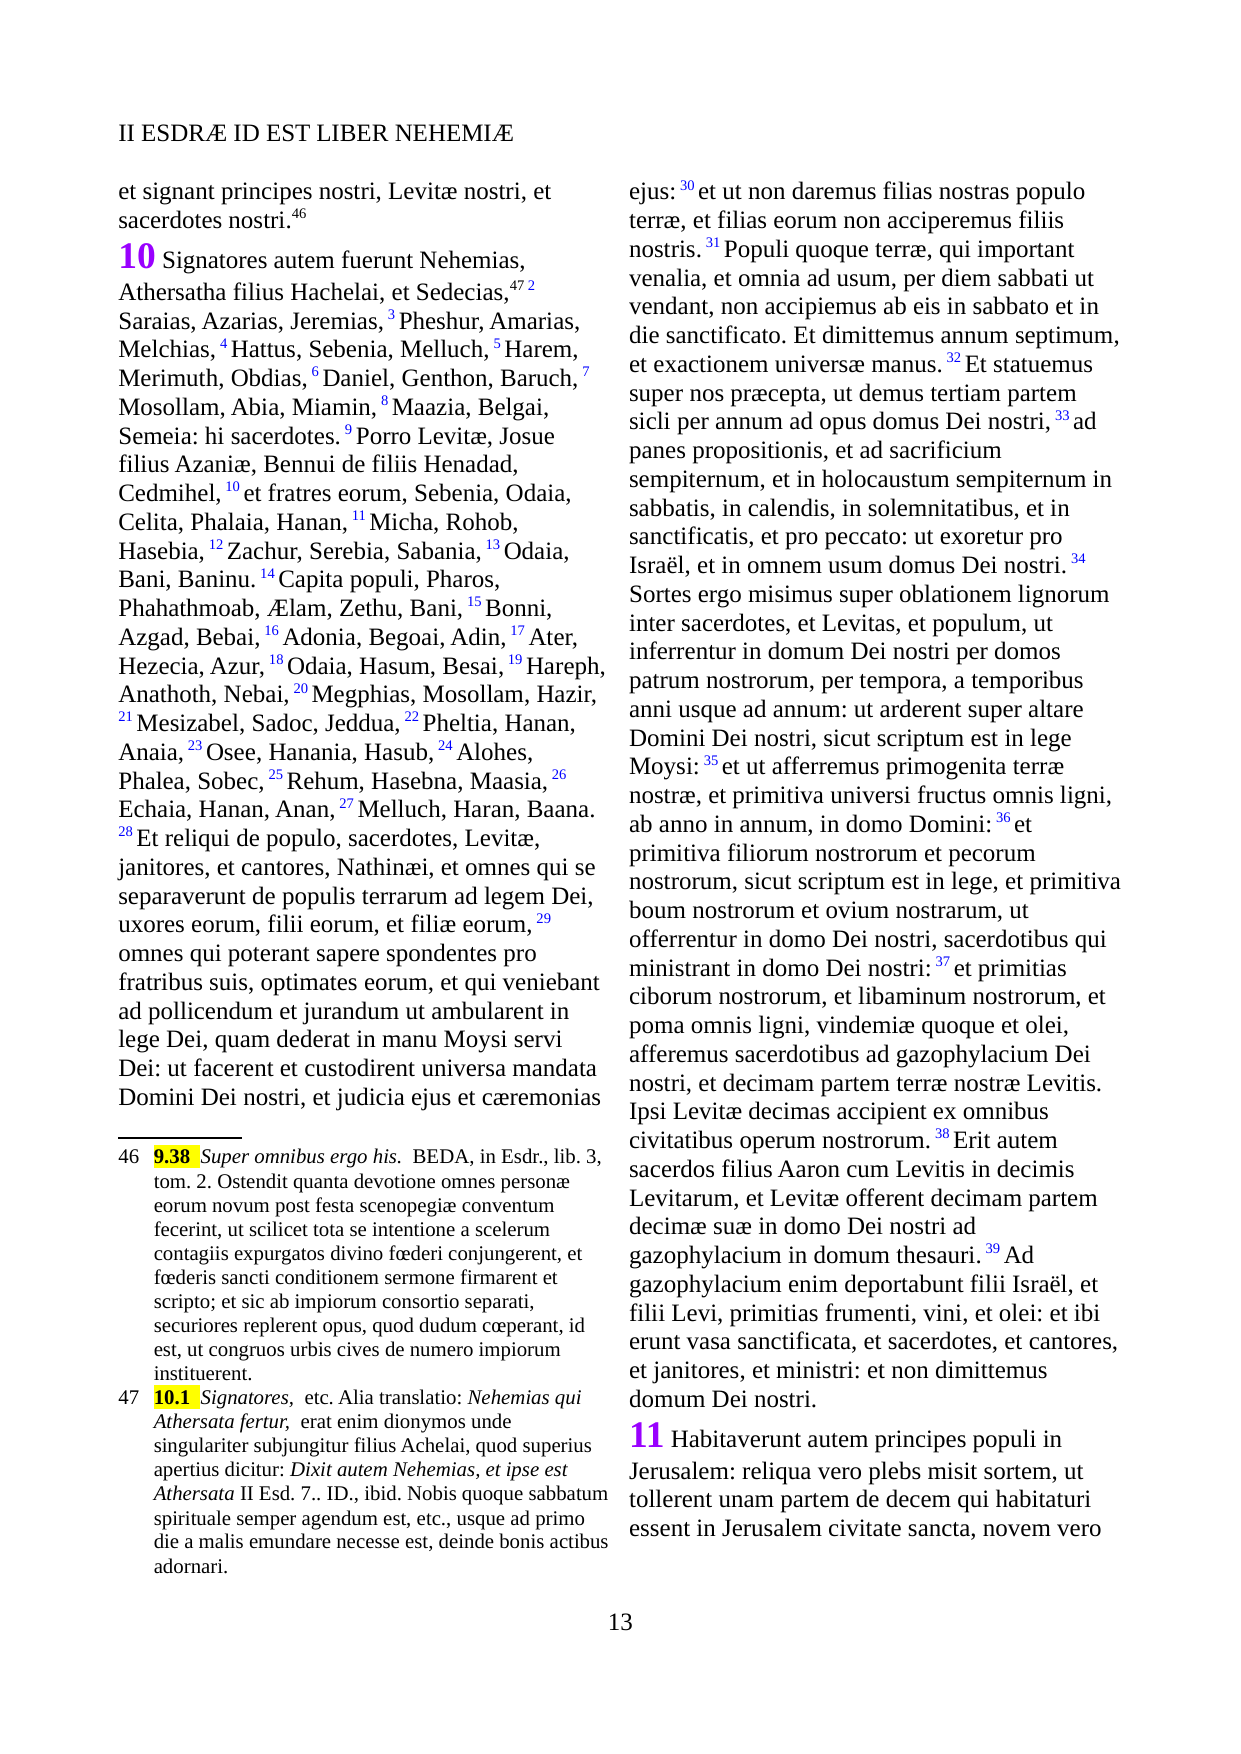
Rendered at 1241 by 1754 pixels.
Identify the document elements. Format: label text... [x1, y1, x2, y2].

text 10.1 Signatores, etc. Alia translatio: Nehemias qui Athersata fertur, erat enim dionymos unde singulariter subjungitur filius Achelai, quod superius apertius dicitur: Dixit autem Nehemias, et ipse est Athersata II Esd. 7.. ID., ibid. Nobis quoque sabbatum spirituale semper agendum est, etc., usque ad primo die a malis emundare necesse est, deinde bonis actibus adornari. [118, 1385, 611, 1578]
text 9.38 Super omnibus ergo his. BEDA, in Esdr., lib. 3, tom. 2. Ostendit quanta devotione omnes personæ eorum novum post festa scenopegiæ conventum fecerint, ut scilicet tota se intentione a scelerum contagiis expurgatos divino fœderi conjungerent, et fœderis sancti conditionem sermone firmarent et scripto; et sic ab impiorum consortio separati, securiores replerent opus, quod dudum cœperant, id est, ut congruos urbis cives de numero impiorum instituerent. [118, 1144, 611, 1385]
text et signant principes nostri, Levitæ nostri, et sacerdotes nostri. [118, 176, 611, 234]
text 11 Habitaverunt autem principes populi in Jerusalem: reliqua vero plebs misit sortem, ut tollerent unam partem de decem qui habitaturi essent in Jerusalem civitate sancta, novem vero [629, 1413, 1122, 1542]
text 10 Signatores autem fuerunt Nehemias, Athersatha filius Hachelai, et Sedecias, 2 Saraias, Azarias, Jeremias, 3 Pheshur, Amarias, Melchias, 4 Hattus, Sebenia, Melluch, 5 Harem, Merimuth, Obdias, 6 Daniel, Genthon, Baruch, 7 Mosollam, Abia, Miamin, 8 Maazia, Belgai, Semeia: hi sacerdotes. 9 Porro Levitæ, Josue filius Azaniæ, Bennui de filiis Henadad, Cedmihel, 10 et fratres eorum, Sebenia, Odaia, Celita, Phalaia, Hanan, 11 Micha, Rohob, Hasebia, 12 Zachur, Serebia, Sabania, 13 Odaia, Bani, Baninu. 14 Capita populi, Pharos, Phahathmoab, Ælam, Zethu, Bani, 15 Bonni, Azgad, Bebai, 16 Adonia, Begoai, Adin, 17 Ater, Hezecia, Azur, 18 Odaia, Hasum, Besai, 19 Hareph, Anathoth, Nebai, 20 Megphias, Mosollam, Hazir, 21 Mesizabel, Sadoc, Jeddua, 22 Pheltia, Hanan, Anaia, 23 Osee, Hanania, Hasub, 24 Alohes, Phalea, Sobec, 25 Rehum, Hasebna, Maasia, 26 Echaia, Hanan, Anan, 27 Melluch, Haran, Baana. 28 Et reliqui de populo, sacerdotes, Levitæ, janitores, et cantores, Nathinæi, et omnes qui se separaverunt de populis terrarum ad legem Dei, uxores eorum, filii eorum, et filiæ eorum, 29 omnes qui poterant sapere spondentes pro fratribus suis, optimates eorum, et qui veniebant ad pollicendum et jurandum ut ambularent in lege Dei, quam dederat in manu Moysi servi Dei: ut facerent et custodirent universa mandata Domini Dei nostri, et judicia ejus et cæremonias [118, 234, 611, 1111]
text ejus: 30 et ut non daremus filias nostras populo terræ, et filias eorum non acciperemus filiis nostris. 31 Populi quoque terræ, qui important venalia, et omnia ad usum, per diem sabbati ut vendant, non accipiemus ab eis in sabbato et in die sanctificato. Et dimittemus annum septimum, et exactionem universæ manus. 32 Et statuemus super nos præcepta, ut demus tertiam partem sicli per annum ad opus domus Dei nostri, 33 ad panes propositionis, et ad sacrificium sempiternum, et in holocaustum sempiternum in sabbatis, in calendis, in solemnitatibus, et in sanctificatis, et pro peccato: ut exoretur pro Israël, et in omnem usum domus Dei nostri. 34 Sortes ergo misimus super oblationem lignorum inter sacerdotes, et Levitas, et populum, ut inferrentur in domum Dei nostri per domos patrum nostrorum, per tempora, a temporibus anni usque ad annum: ut arderent super altare Domini Dei nostri, sicut scriptum est in lege Moysi: 35 et ut afferremus primogenita terræ nostræ, et primitiva universi fructus omnis ligni, ab anno in annum, in domo Domini: 36 et primitiva filiorum nostrorum et pecorum nostrorum, sicut scriptum est in lege, et primitiva boum nostrorum et ovium nostrarum, ut offerrentur in domo Dei nostri, sacerdotibus qui ministrant in domo Dei nostri: 37 et primitias ciborum nostrorum, et libaminum nostrorum, et poma omnis ligni, vindemiæ quoque et olei, afferemus sacerdotibus ad gazophylacium Dei nostri, et decimam partem terræ nostræ Levitis. Ipsi Levitæ decimas accipient ex omnibus civitatibus operum nostrorum. 38 Erit autem sacerdos filius Aaron cum Levitis in decimis Levitarum, et Levitæ offerent decimam partem decimæ suæ in domo Dei nostri ad gazophylacium in domum thesauri. 39 Ad gazophylacium enim deportabunt filii Israël, et filii Levi, primitias frumenti, vini, et olei: et ibi erunt vasa sanctificata, et sacerdotes, et cantores, et janitores, et ministri: et non dimittemus domum Dei nostri. [629, 176, 1122, 1413]
